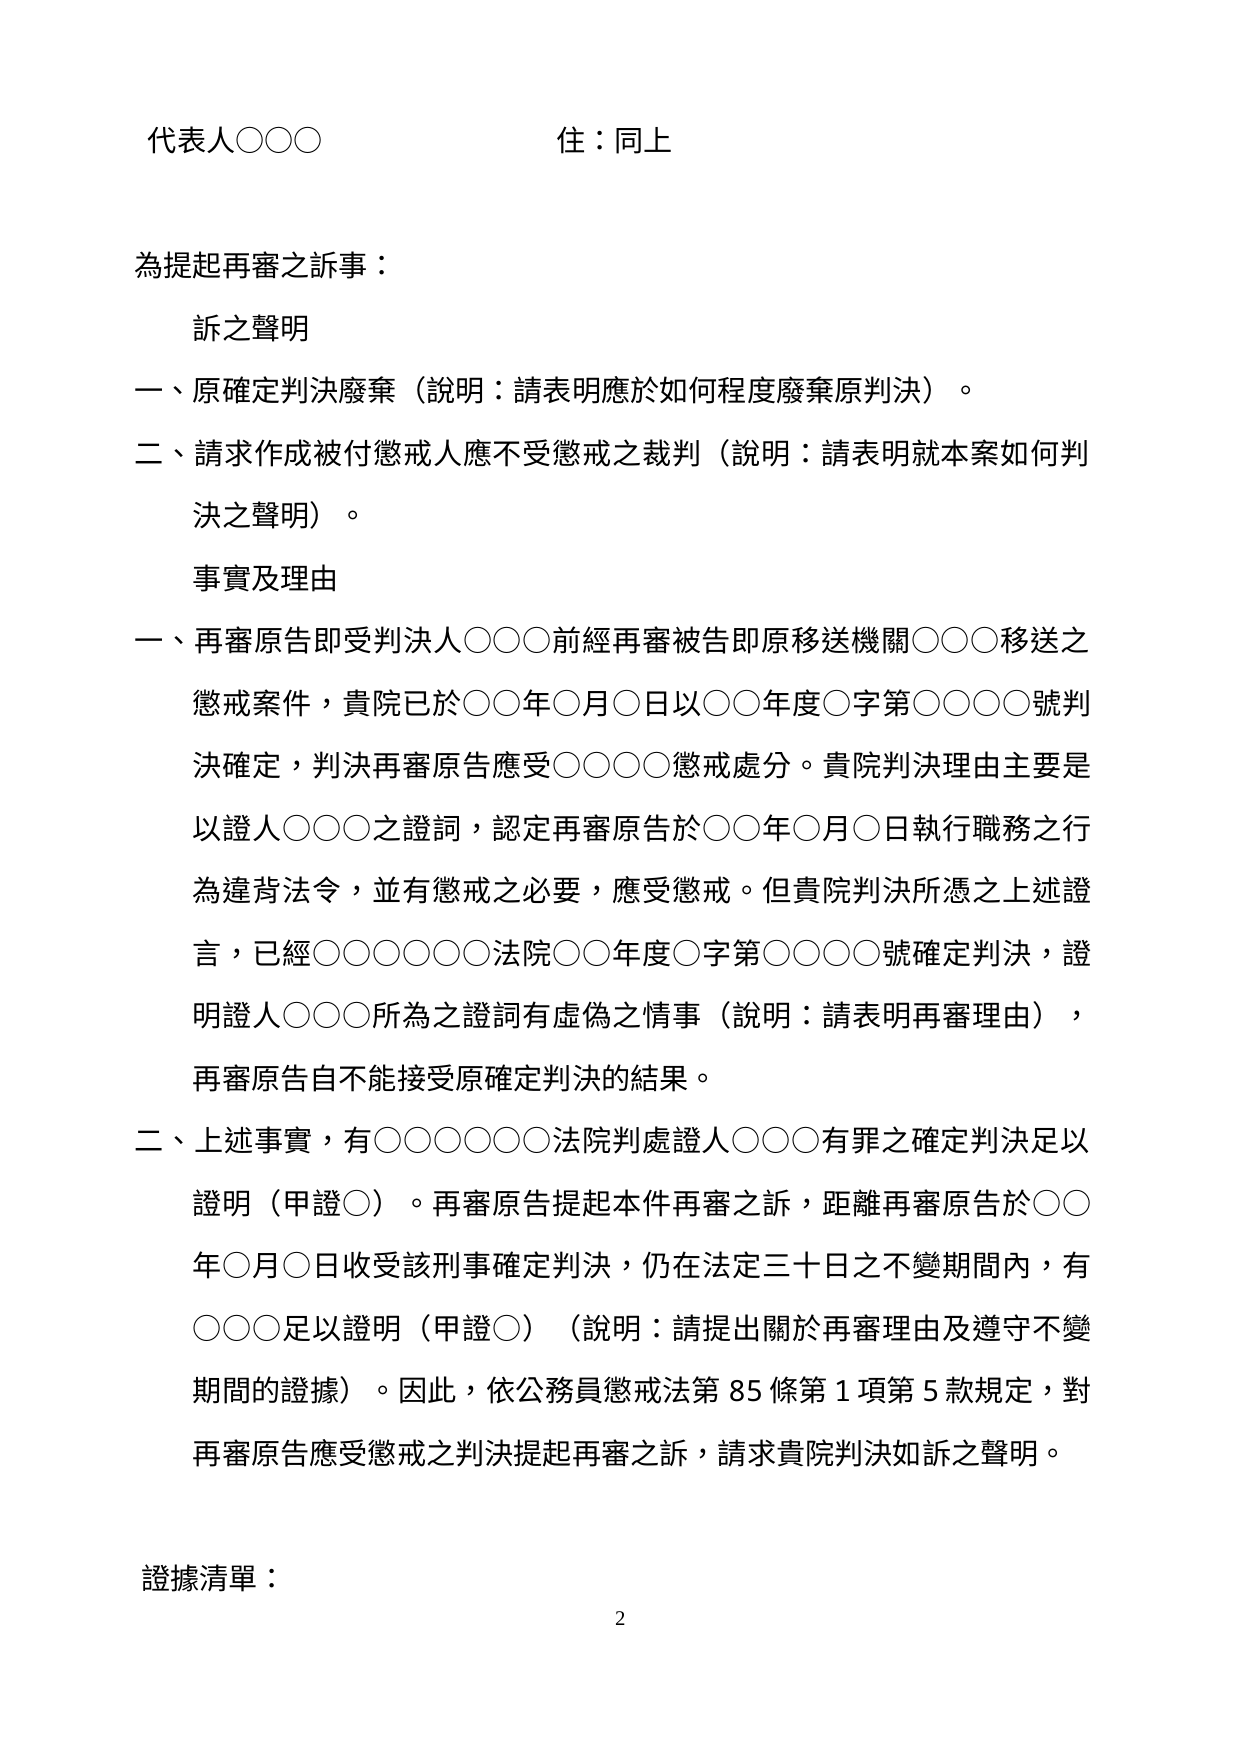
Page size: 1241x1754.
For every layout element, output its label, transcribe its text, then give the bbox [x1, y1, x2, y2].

text 一、原確定判決廢棄（說明：請表明應於如何程度廢棄原判決）。 [134, 347, 1092, 410]
text 二、請求作成被付懲戒人應不受懲戒之裁判（說明：請表明就本案如何判決之聲明）。 [134, 410, 1092, 535]
text 為提起再審之訴事： [134, 222, 1092, 285]
text 代表人○○○ 住：同上 [148, 97, 1092, 160]
text 一、再審原告即受判決人○○○前經再審被告即原移送機關○○○移送之懲戒案件，貴院已於○○年○月○日以○○年度○字第○○○○號判決確定，判決再審原告應受○○○○懲戒處分。貴院判決理由主要是以證人○○○之證詞，認定再審原告於○○年○月○日執行職務之行為違背法令，並有懲戒之必要，應受懲戒。但貴院判決所憑之上述證言，已經○○○○○○法院○○年度○字第○○○○號確定判決，證明證人○○○所為之證詞有虛偽之情事（說明：請表明再審理由），再審原告自不能接受原確定判決的結果。 [134, 597, 1092, 1097]
text 二、上述事實，有○○○○○○法院判處證人○○○有罪之確定判決足以證明（甲證○）。再審原告提起本件再審之訴，距離再審原告於○○年○月○日收受該刑事確定判決，仍在法定三十日之不變期間內，有○○○足以證明（甲證○）（說明：請提出關於再審理由及遵守不變期間的證據）。因此，依公務員懲戒法第85條第1項第5款規定，對再審原告應受懲戒之判決提起再審之訴，請求貴院判決如訴之聲明。 [134, 1097, 1092, 1472]
text 證據清單： [141, 1535, 1092, 1597]
text 訴之聲明 [134, 285, 1092, 347]
text 事實及理由 [134, 535, 1092, 597]
